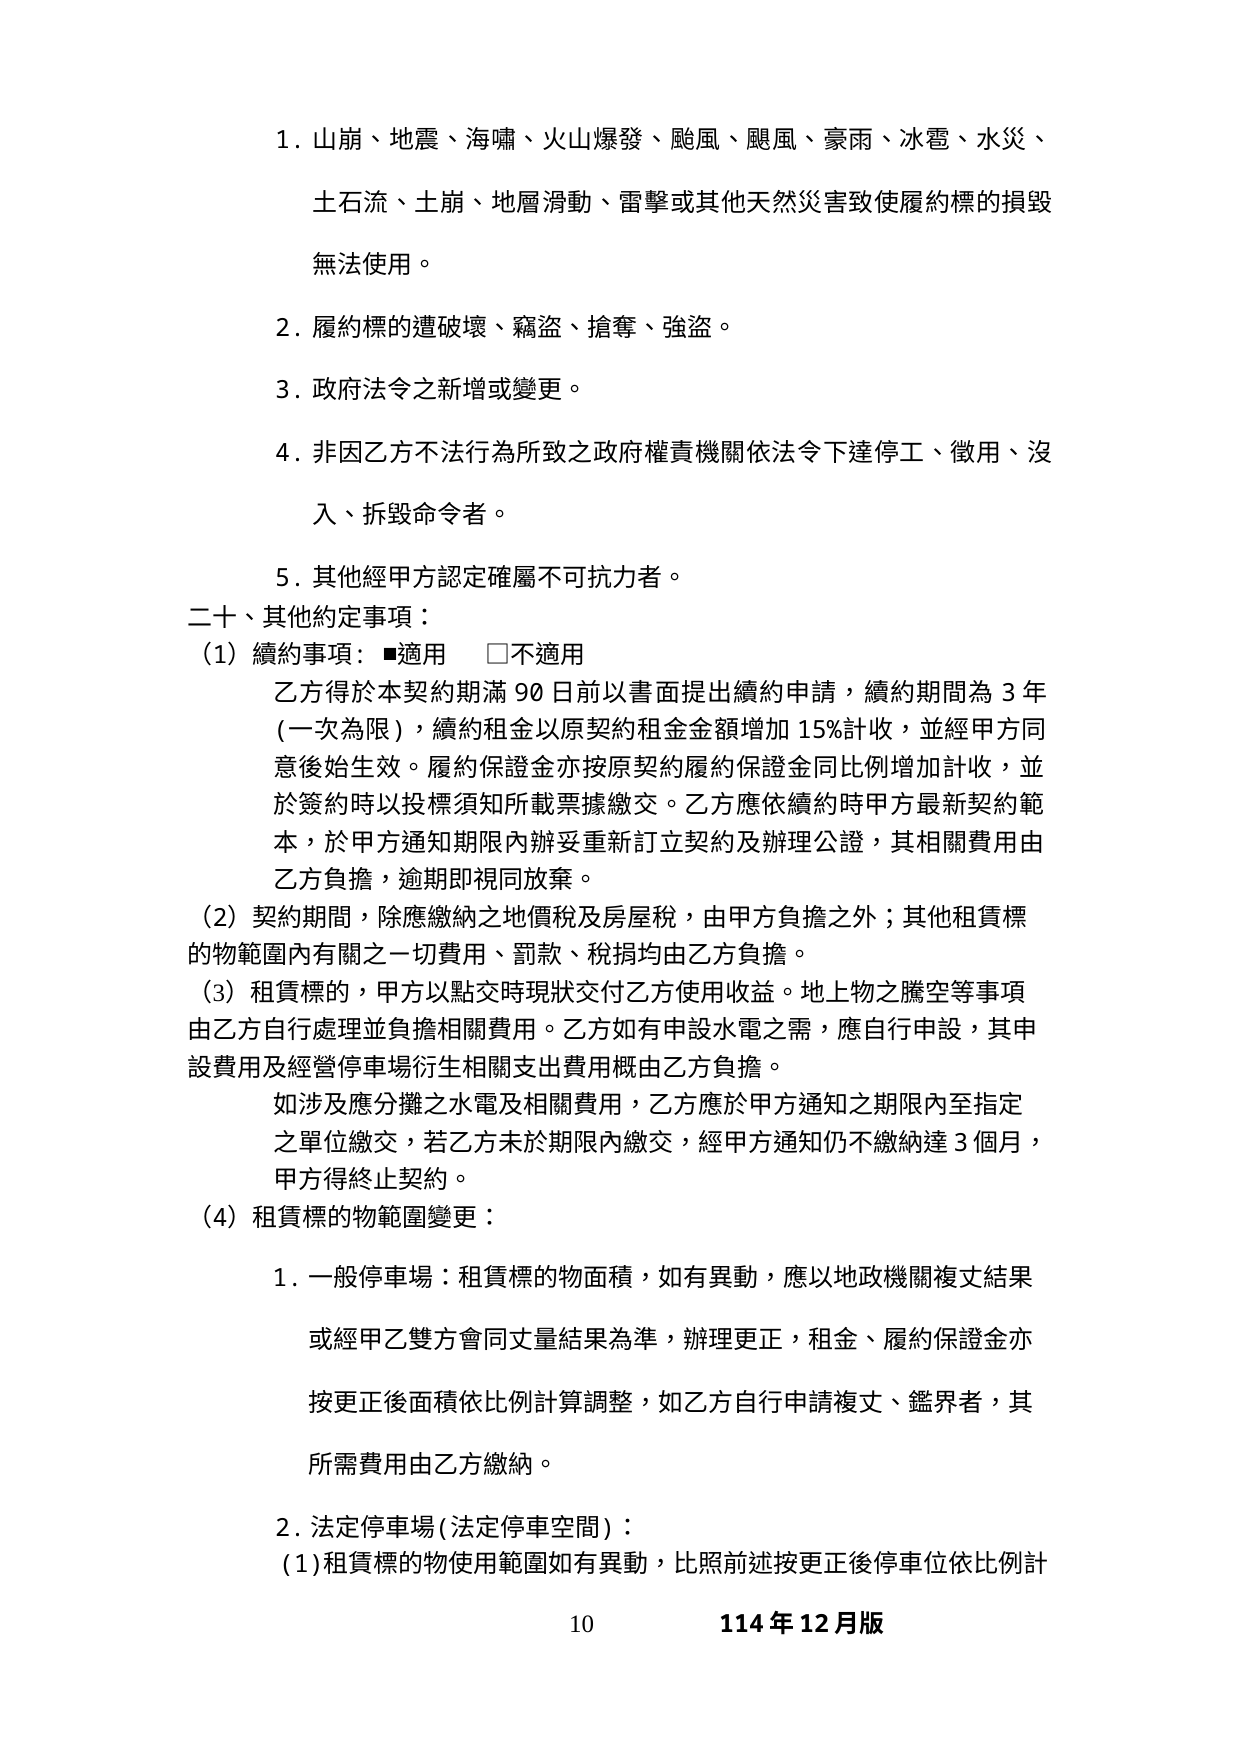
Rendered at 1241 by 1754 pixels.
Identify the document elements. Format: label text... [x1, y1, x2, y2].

text 如涉及應分攤之水電及相關費用，乙方應於甲方通知之期限內至指定之單位繳交，若乙方未於期限內繳交，經甲方通知仍不繳納達3個月，甲方得終止契約。 [273, 1084, 1047, 1196]
list 履約標的遭破壞、竊盜、搶奪、強盜。 [275, 284, 1053, 346]
list 續約事項: ■適用 □不適用 [187, 634, 1047, 671]
text 乙方得於本契約期滿90日前以書面提出續約申請，續約期間為3年(一次為限)，續約租金以原契約租金金額增加15%計收，並經甲方同意後始生效。履約保證金亦按原契約履約保證金同比例增加計收，並於簽約時以投標須知所載票據繳交。乙方應依續約時甲方最新契約範本，於甲方通知期限內辦妥重新訂立契約及辦理公證，其相關費用由乙方負擔，逾期即視同放棄。 [273, 671, 1047, 896]
list 非因乙方不法行為所致之政府權責機關依法令下達停工、徵用、沒入、拆毀命令者。 [275, 409, 1053, 534]
list 租賃標的物範圍變更： [187, 1196, 1047, 1234]
list 一般停車場：租賃標的物面積，如有異動，應以地政機關複丈結果或經甲乙雙方會同丈量結果為準，辦理更正，租金、履約保證金亦按更正後面積依比例計算調整，如乙方自行申請複丈、鑑界者，其所需費用由乙方繳納。 [272, 1234, 1053, 1484]
list 山崩、地震、海嘯、火山爆發、颱風、颶風、豪雨、冰雹、水災、土石流、土崩、地層滑動、雷擊或其他天然災害致使履約標的損毀無法使用。 [275, 96, 1053, 284]
list 租賃標的，甲方以點交時現狀交付乙方使用收益。地上物之騰空等事項由乙方自行處理並負擔相關費用。乙方如有申設水電之需，應自行申設，其申設費用及經營停車場衍生相關支出費用概由乙方負擔。 [187, 971, 1047, 1084]
list 契約期間，除應繳納之地價稅及房屋稅，由甲方負擔之外；其他租賃標的物範圍內有關之ㄧ切費用、罰款、稅捐均由乙方負擔。 [187, 896, 1047, 971]
list 其他經甲方認定確屬不可抗力者。 [275, 534, 1053, 596]
list 政府法令之新增或變更。 [275, 346, 1053, 409]
text (1)租賃標的物使用範圍如有異動，比照前述按更正後停車位依比例計 [279, 1546, 1053, 1579]
list 法定停車場(法定停車空間)： [275, 1484, 1053, 1546]
text 二十、其他約定事項： [187, 596, 1053, 634]
